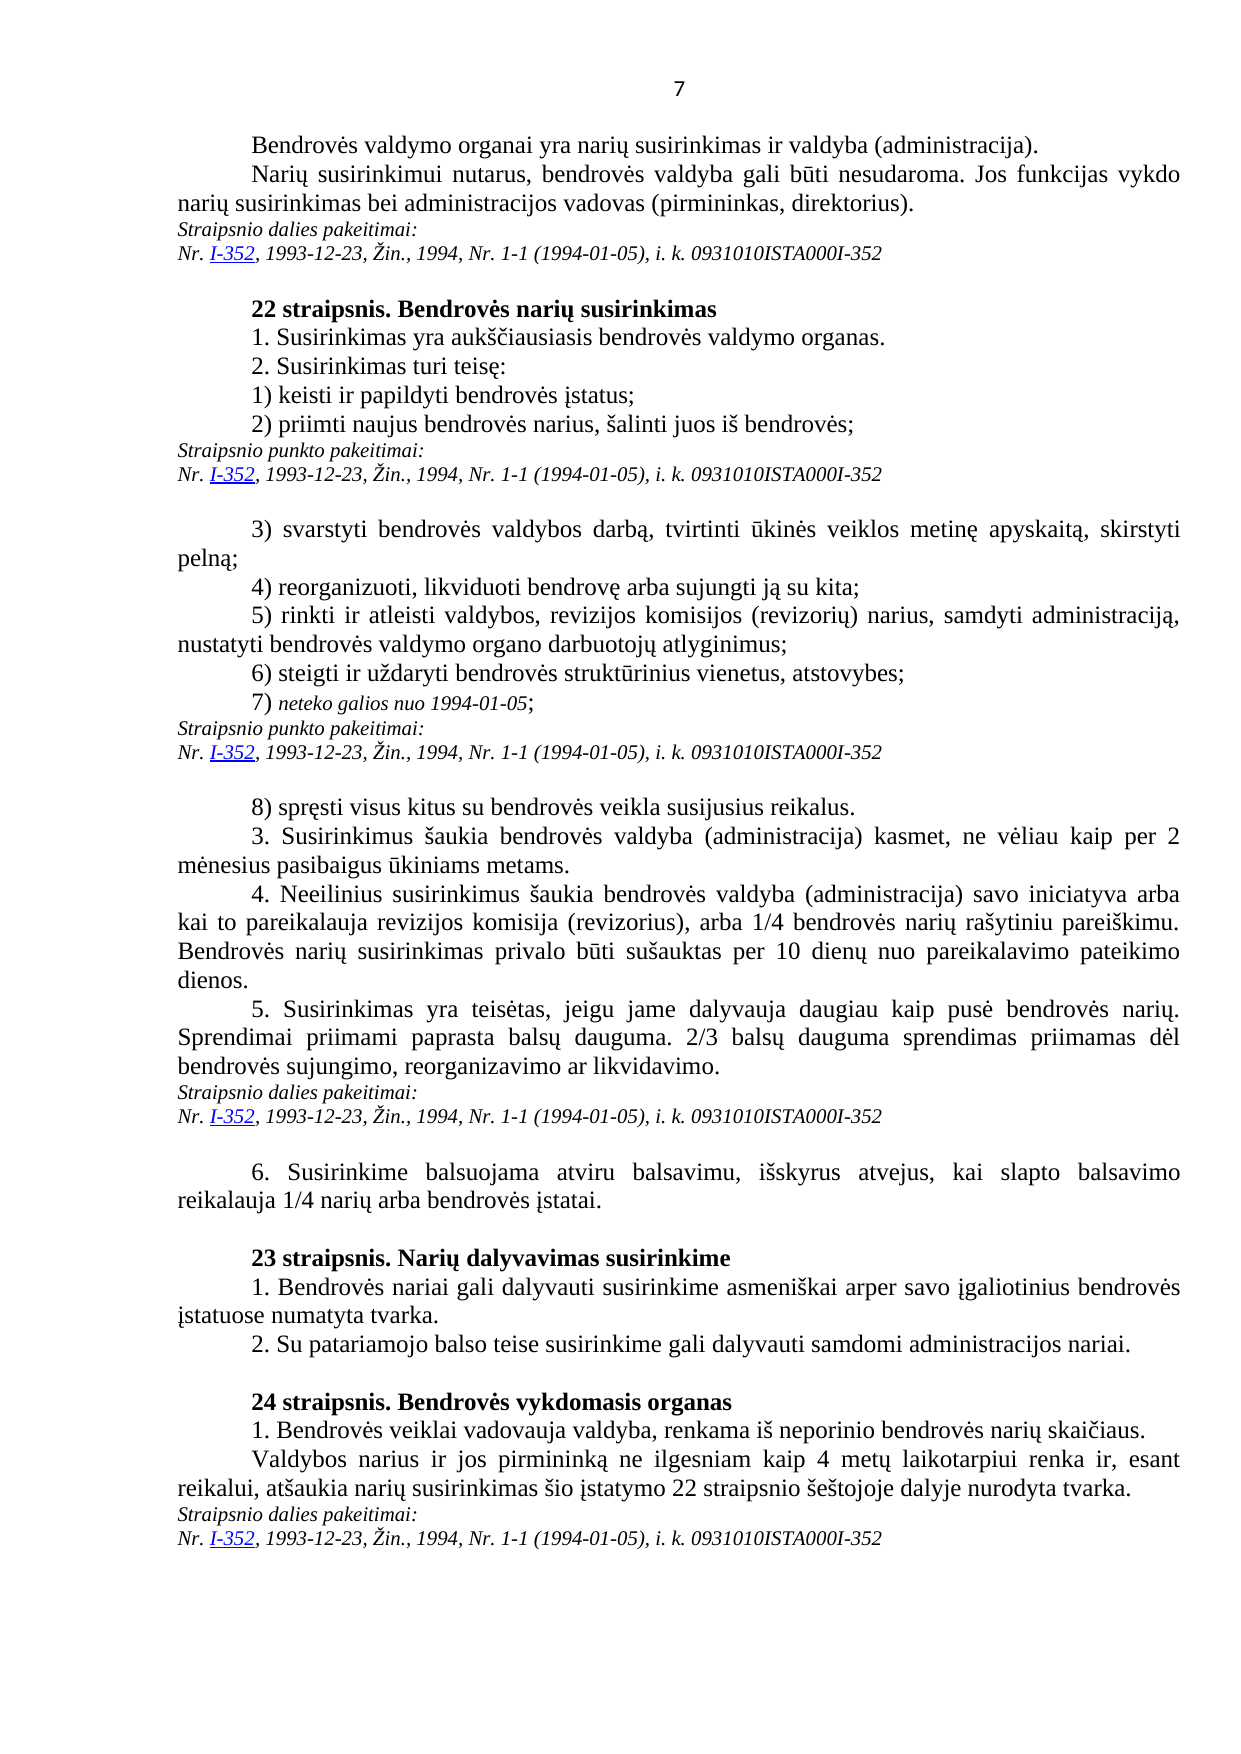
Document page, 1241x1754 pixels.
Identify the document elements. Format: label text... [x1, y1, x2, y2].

text 1. Bendrovės veiklai vadovauja valdyba, renkama iš neporinio bendrovės narių skaičiaus. [177, 1416, 1181, 1444]
text Straipsnio dalies pakeitimai: [177, 1080, 1181, 1104]
text Nr. I-352, 1993-12-23, Žin., 1994, Nr. 1-1 (1994-01-05), i. k. 0931010ISTA000I-352 [177, 1104, 1181, 1128]
text 5. Susirinkimas yra teisėtas, jeigu jame dalyvauja daugiau kaip pusė bendrovės narių. Sprendimai priimami paprasta balsų dauguma. 2/3 balsų dauguma sprendimas priimamas dėl bendrovės sujungimo, reorganizavimo ar likvidavimo. [177, 994, 1181, 1080]
text Valdybos narius ir jos pirmininką ne ilgesniam kaip 4 metų laikotarpiui renka ir, esant reikalui, atšaukia narių susirinkimas šio įstatymo 22 straipsnio šeštojoje dalyje nurodyta tvarka. [177, 1444, 1181, 1502]
text Nr. I-352, 1993-12-23, Žin., 1994, Nr. 1-1 (1994-01-05), i. k. 0931010ISTA000I-352 [177, 740, 1181, 764]
text Straipsnio dalies pakeitimai: [177, 217, 1181, 241]
text Narių susirinkimui nutarus, bendrovės valdyba gali būti nesudaroma. Jos funkcijas vykdo narių susirinkimas bei administracijos vadovas (pirmininkas, direktorius). [177, 159, 1181, 217]
text 2. Su patariamojo balso teise susirinkime gali dalyvauti samdomi administracijos nariai. [177, 1329, 1181, 1358]
text Nr. I-352, 1993-12-23, Žin., 1994, Nr. 1-1 (1994-01-05), i. k. 0931010ISTA000I-352 [177, 462, 1181, 486]
text Bendrovės valdymo organai yra narių susirinkimas ir valdyba (administracija). [177, 131, 1181, 159]
text 23 straipsnis. Narių dalyvavimas susirinkime [177, 1243, 1181, 1272]
text 5) rinkti ir atleisti valdybos, revizijos komisijos (revizorių) narius, samdyti administraciją, nustatyti bendrovės valdymo organo darbuotojų atlyginimus; [177, 601, 1181, 658]
text Straipsnio punkto pakeitimai: [177, 716, 1181, 740]
text 22 straipsnis. Bendrovės narių susirinkimas [177, 294, 1181, 322]
text 2. Susirinkimas turi teisę: [177, 351, 1181, 380]
text 3. Susirinkimus šaukia bendrovės valdyba (administracija) kasmet, ne vėliau kaip per 2 mėnesius pasibaigus ūkiniams metams. [177, 821, 1181, 879]
text 6. Susirinkime balsuojama atviru balsavimu, išskyrus atvejus, kai slapto balsavimo reikalauja 1/4 narių arba bendrovės įstatai. [177, 1157, 1181, 1214]
text 2) priimti naujus bendrovės narius, šalinti juos iš bendrovės; [177, 409, 1181, 437]
text 1. Bendrovės nariai gali dalyvauti susirinkime asmeniškai arper savo įgaliotinius bendrovės įstatuose numatyta tvarka. [177, 1272, 1181, 1329]
text Nr. I-352, 1993-12-23, Žin., 1994, Nr. 1-1 (1994-01-05), i. k. 0931010ISTA000I-352 [177, 1526, 1181, 1550]
text 24 straipsnis. Bendrovės vykdomasis organas [177, 1387, 1181, 1416]
text 4) reorganizuoti, likviduoti bendrovę arba sujungti ją su kita; [177, 572, 1181, 601]
text 1. Susirinkimas yra aukščiausiasis bendrovės valdymo organas. [177, 322, 1181, 351]
text 3) svarstyti bendrovės valdybos darbą, tvirtinti ūkinės veiklos metinę apyskaitą, skirstyti pelną; [177, 514, 1181, 572]
text 1) keisti ir papildyti bendrovės įstatus; [177, 380, 1181, 409]
text Straipsnio dalies pakeitimai: [177, 1502, 1181, 1526]
text 6) steigti ir uždaryti bendrovės struktūrinius vienetus, atstovybes; [177, 658, 1181, 687]
text 7) neteko galios nuo 1994-01-05; [177, 687, 1181, 716]
text 8) spręsti visus kitus su bendrovės veikla susijusius reikalus. [177, 792, 1181, 821]
text 4. Neeilinius susirinkimus šaukia bendrovės valdyba (administracija) savo iniciatyva arba kai to pareikalauja revizijos komisija (revizorius), arba 1/4 bendrovės narių rašytiniu pareiškimu. Bendrovės narių susirinkimas privalo būti sušauktas per 10 dienų nuo pareikalavimo pateikimo dienos. [177, 879, 1181, 994]
text Straipsnio punkto pakeitimai: [177, 437, 1181, 462]
text Nr. I-352, 1993-12-23, Žin., 1994, Nr. 1-1 (1994-01-05), i. k. 0931010ISTA000I-352 [177, 241, 1181, 265]
